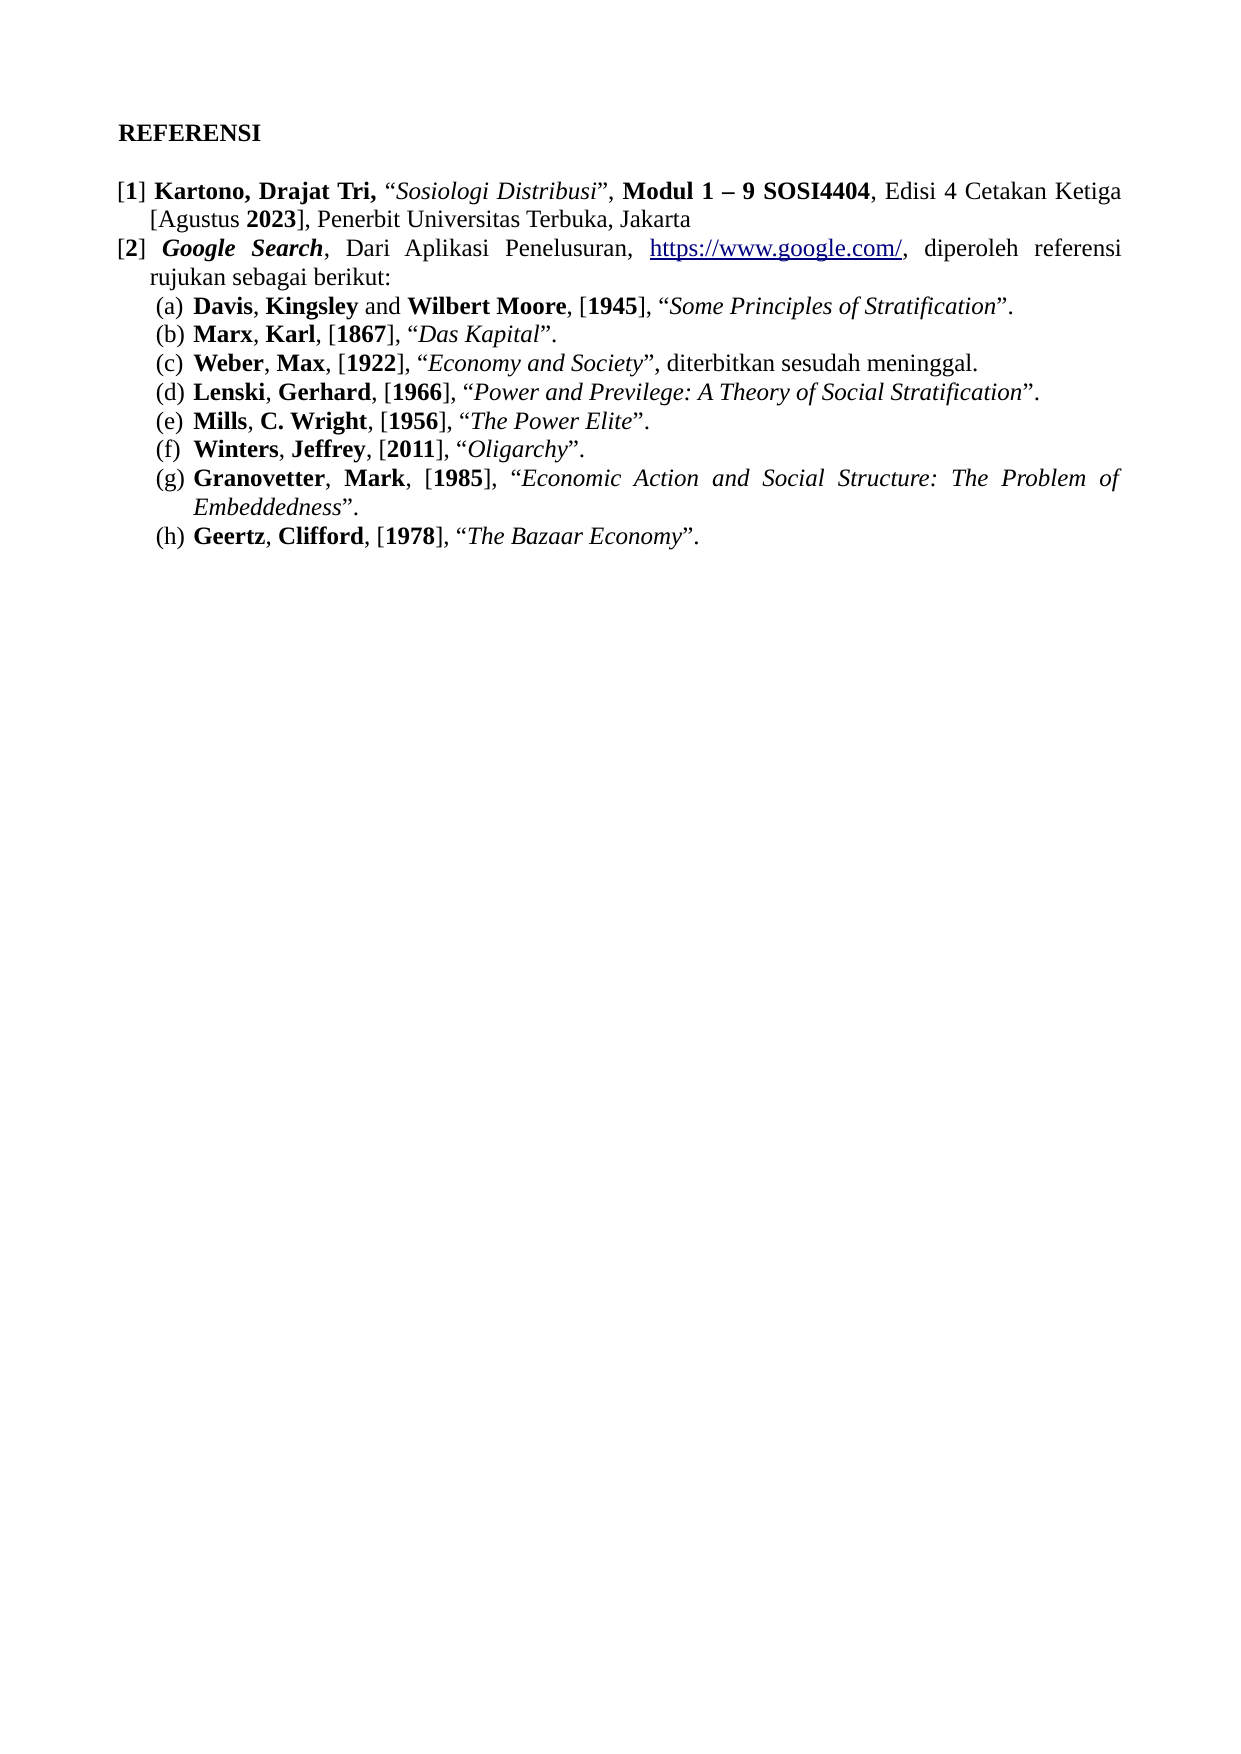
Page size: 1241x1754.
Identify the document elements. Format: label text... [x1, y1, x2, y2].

list Lenski, Gerhard, [1966], “Power and Previlege: A Theory of Social Stratification”. [156, 377, 1122, 406]
text [1] Kartono, Drajat Tri, “Sosiologi Distribusi”, Modul 1 – 9 SOSI4404, Edisi 4 Cetakan Ketiga [Agustus 2023], Penerbit Universitas Terbuka, Jakarta [117, 176, 1122, 233]
text REFERENSI [118, 118, 1122, 147]
list Granovetter, Mark, [1985], “Economic Action and Social Structure: The Problem of Embeddedness”. [156, 463, 1122, 521]
list Davis, Kingsley and Wilbert Moore, [1945], “Some Principles of Stratification”. [156, 291, 1122, 319]
list Winters, Jeffrey, [2011], “Oligarchy”. [156, 434, 1122, 463]
text [2] Google Search, Dari Aplikasi Penelusuran, https://www.google.com/, diperoleh referensi rujukan sebagai berikut: [117, 233, 1122, 291]
list Geertz, Clifford, [1978], “The Bazaar Economy”. [156, 521, 1122, 549]
list Marx, Karl, [1867], “Das Kapital”. [156, 319, 1122, 348]
list Mills, C. Wright, [1956], “The Power Elite”. [156, 406, 1122, 434]
list Weber, Max, [1922], “Economy and Society”, diterbitkan sesudah meninggal. [156, 348, 1122, 377]
